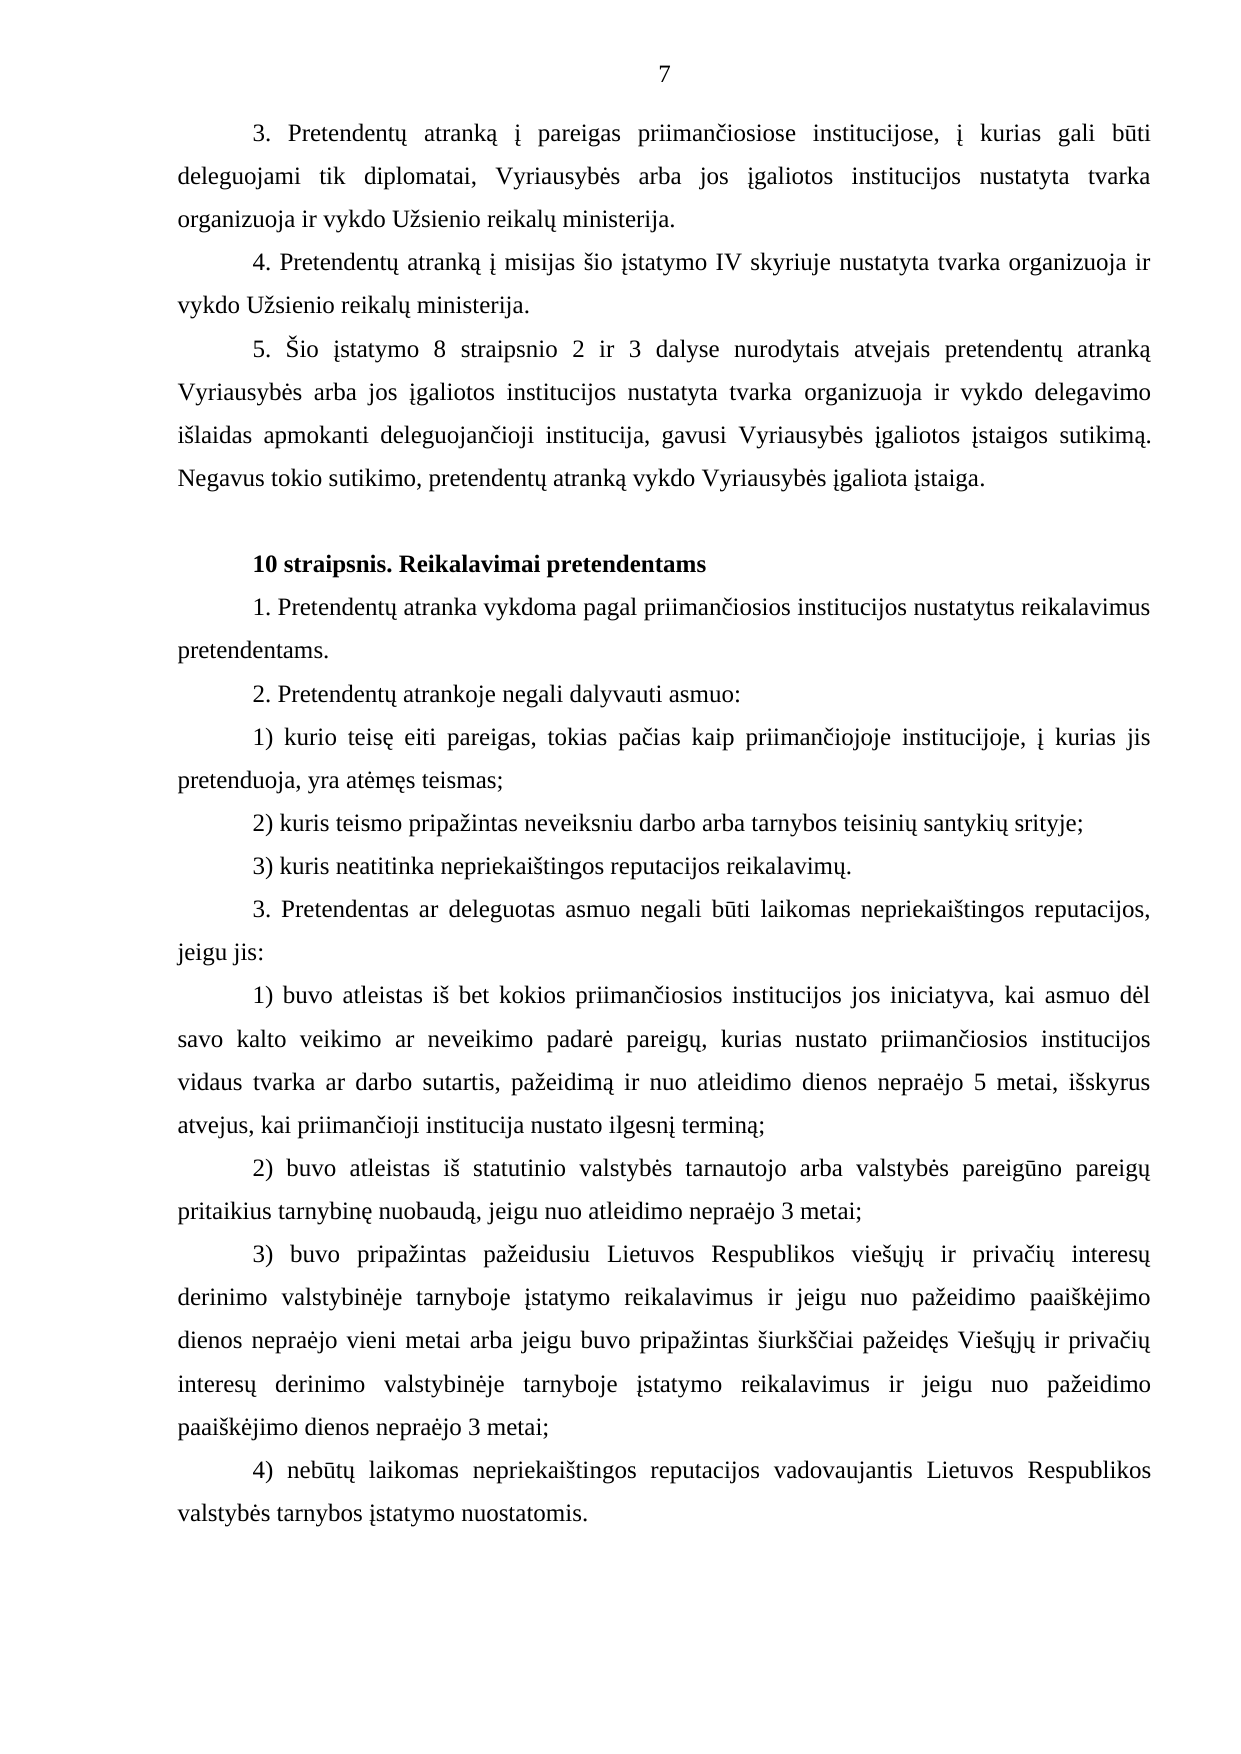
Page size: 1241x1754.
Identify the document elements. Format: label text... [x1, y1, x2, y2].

text 3) buvo pripažintas pažeidusiu Lietuvos Respublikos viešųjų ir privačių interesų derinimo valstybinėje tarnyboje įstatymo reikalavimus ir jeigu nuo pažeidimo paaiškėjimo dienos nepraėjo vieni metai arba jeigu buvo pripažintas šiurkščiai pažeidęs Viešųjų ir privačių interesų derinimo valstybinėje tarnyboje įstatymo reikalavimus ir jeigu nuo pažeidimo paaiškėjimo dienos nepraėjo 3 metai; [177, 1239, 1152, 1441]
text 10 straipsnis. Reikalavimai pretendentams [177, 549, 1152, 578]
text 3. Pretendentas ar deleguotas asmuo negali būti laikomas nepriekaištingos reputacijos, jeigu jis: [177, 894, 1152, 966]
text 2. Pretendentų atrankoje negali dalyvauti asmuo: [177, 679, 1152, 707]
text 5. Šio įstatymo 8 straipsnio 2 ir 3 dalyse nurodytais atvejais pretendentų atranką Vyriausybės arba jos įgaliotos institucijos nustatyta tvarka organizuoja ir vykdo delegavimo išlaidas apmokanti deleguojančioji institucija, gavusi Vyriausybės įgaliotos įstaigos sutikimą. Negavus tokio sutikimo, pretendentų atranką vykdo Vyriausybės įgaliota įstaiga. [177, 334, 1152, 492]
text 4. Pretendentų atranką į misijas šio įstatymo IV skyriuje nustatyta tvarka organizuoja ir vykdo Užsienio reikalų ministerija. [177, 247, 1152, 319]
text 2) kuris teismo pripažintas neveiksniu darbo arba tarnybos teisinių santykių srityje; [177, 808, 1152, 837]
text 2) buvo atleistas iš statutinio valstybės tarnautojo arba valstybės pareigūno pareigų pritaikius tarnybinę nuobaudą, jeigu nuo atleidimo nepraėjo 3 metai; [177, 1153, 1152, 1225]
text 1) kurio teisę eiti pareigas, tokias pačias kaip priimančiojoje institucijoje, į kurias jis pretenduoja, yra atėmęs teismas; [177, 722, 1152, 794]
text 4) nebūtų laikomas nepriekaištingos reputacijos vadovaujantis Lietuvos Respublikos valstybės tarnybos įstatymo nuostatomis. [177, 1455, 1152, 1527]
text 1) buvo atleistas iš bet kokios priimančiosios institucijos jos iniciatyva, kai asmuo dėl savo kalto veikimo ar neveikimo padarė pareigų, kurias nustato priimančiosios institucijos vidaus tvarka ar darbo sutartis, pažeidimą ir nuo atleidimo dienos nepraėjo 5 metai, išskyrus atvejus, kai priimančioji institucija nustato ilgesnį terminą; [177, 981, 1152, 1139]
text 1. Pretendentų atranka vykdoma pagal priimančiosios institucijos nustatytus reikalavimus pretendentams. [177, 592, 1152, 664]
text 3) kuris neatitinka nepriekaištingos reputacijos reikalavimų. [177, 851, 1152, 880]
text 3. Pretendentų atranką į pareigas priimančiosiose institucijose, į kurias gali būti deleguojami tik diplomatai, Vyriausybės arba jos įgaliotos institucijos nustatyta tvarka organizuoja ir vykdo Užsienio reikalų ministerija. [177, 118, 1152, 233]
